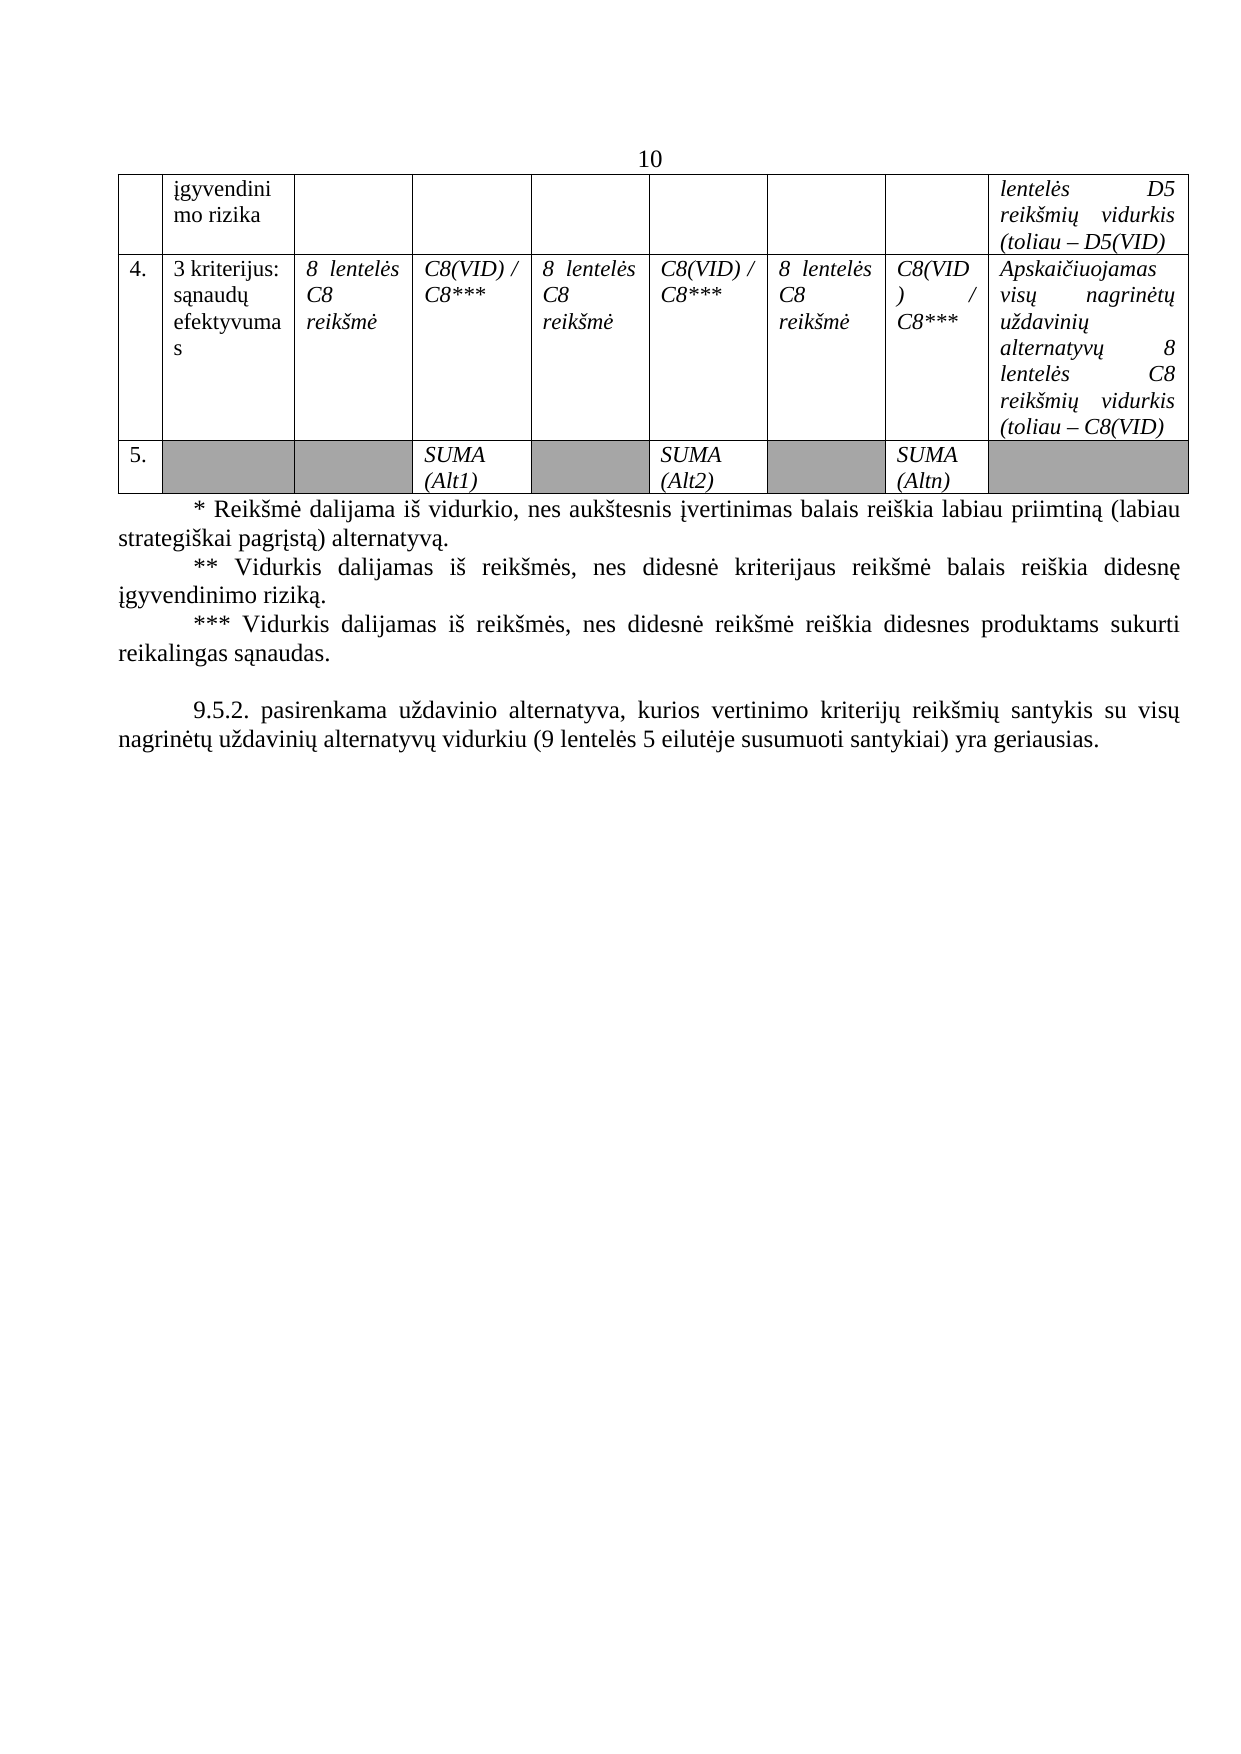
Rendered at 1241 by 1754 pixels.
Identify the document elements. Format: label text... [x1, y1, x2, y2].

text * Reikšmė dalijama iš vidurkio, nes aukštesnis įvertinimas balais reiškia labiau priimtiną (labiau strategiškai pagrįstą) alternatyvą. [118, 494, 1181, 552]
table_cell SUMA (Alt2) [650, 441, 767, 493]
table_cell [532, 441, 649, 493]
table_cell įgyvendinimo rizika [163, 175, 294, 254]
table_cell [163, 441, 294, 493]
table_cell C8(VID) / C8*** [650, 255, 767, 439]
table_cell lentelės D5 reikšmių vidurkis (toliau – D5(VID) [989, 175, 1188, 254]
table_cell 3 kriterijus: sąnaudų efektyvumas [163, 255, 294, 439]
table_cell [413, 175, 531, 254]
table_cell SUMA (Alt1) [413, 441, 531, 493]
table_cell [886, 175, 988, 254]
table_cell C8(VID) / C8*** [413, 255, 531, 439]
table_cell 8 lentelės C8 reikšmė [295, 255, 412, 439]
text 9.5.2. pasirenkama uždavinio alternatyva, kurios vertinimo kriterijų reikšmių santykis su visų nagrinėtų uždavinių alternatyvų vidurkiu (9 lentelės 5 eilutėje susumuoti santykiai) yra geriausias. [118, 696, 1181, 753]
table_cell [295, 441, 412, 493]
table_cell SUMA (Altn) [886, 441, 988, 493]
table_cell [989, 441, 1188, 493]
table_cell [650, 175, 767, 254]
table_cell 8 lentelės C8 reikšmė [532, 255, 649, 439]
table_cell 5. [119, 441, 162, 493]
table_cell 8 lentelės C8 reikšmė [768, 255, 885, 439]
table_cell 4. [119, 255, 162, 439]
table_cell C8(VID) / C8*** [886, 255, 988, 439]
table_cell [768, 441, 885, 493]
text *** Vidurkis dalijamas iš reikšmės, nes didesnė reikšmė reiškia didesnes produktams sukurti reikalingas sąnaudas. [118, 609, 1181, 667]
table_cell [119, 175, 162, 254]
table_cell [532, 175, 649, 254]
table_cell [295, 175, 412, 254]
text ** Vidurkis dalijamas iš reikšmės, nes didesnė kriterijaus reikšmė balais reiškia didesnę įgyvendinimo riziką. [118, 552, 1181, 609]
table_cell Apskaičiuojamas visų nagrinėtų uždavinių alternatyvų 8 lentelės C8 reikšmių vidurkis (toliau – C8(VID) [989, 255, 1188, 439]
table_cell [768, 175, 885, 254]
